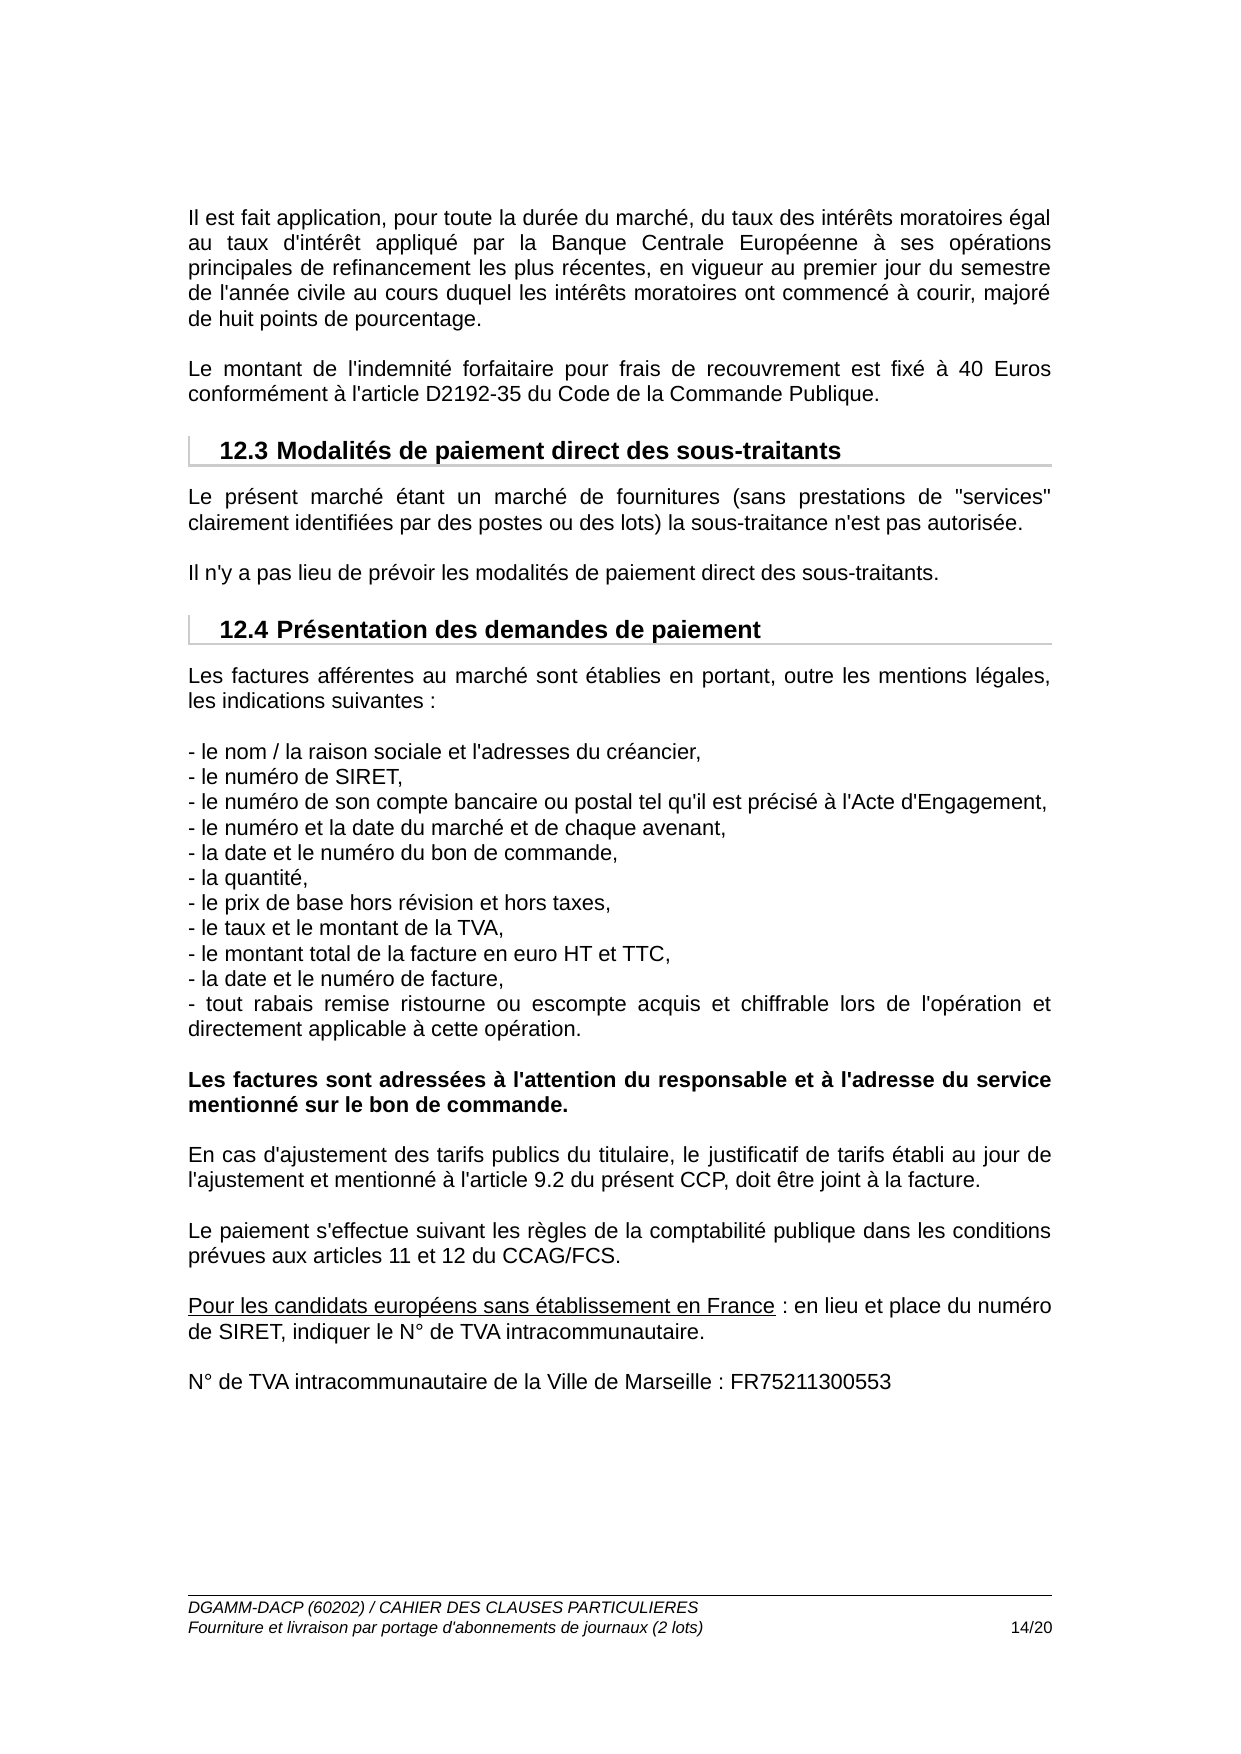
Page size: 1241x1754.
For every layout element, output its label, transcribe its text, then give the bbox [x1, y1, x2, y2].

text Le paiement s'effectue suivant les règles de la comptabilité publique dans les conditions prévues aux articles 11 et 12 du CCAG/FCS. [188, 1218, 1052, 1268]
text - le numéro et la date du marché et de chaque avenant, [188, 814, 1052, 839]
text - le prix de base hors révision et hors taxes, [188, 890, 1052, 915]
text - la quantité, [188, 865, 1052, 890]
text En cas d'ajustement des tarifs publics du titulaire, le justificatif de tarifs établi au jour de l'ajustement et mentionné à l'article 9.2 du présent CCP, doit être joint à la facture. [188, 1142, 1052, 1192]
text - le taux et le montant de la TVA, [188, 915, 1052, 940]
text - la date et le numéro du bon de commande, [188, 839, 1052, 865]
text - la date et le numéro de facture, [188, 966, 1052, 991]
text Le présent marché étant un marché de fournitures (sans prestations de "services" clairement identifiées par des postes ou des lots) la sous-traitance n'est pas autorisée. [188, 484, 1052, 535]
text - le montant total de la facture en euro HT et TTC, [188, 940, 1052, 966]
subtitle Modalités de paiement direct des sous-traitants [190, 436, 1052, 464]
text Le montant de l'indemnité forfaitaire pour frais de recouvrement est fixé à 40 Euros conformément à l'article D2192-35 du Code de la Commande Publique. [188, 356, 1052, 406]
text N° de TVA intracommunautaire de la Ville de Marseille : FR75211300553 [188, 1369, 1052, 1394]
text - le numéro de SIRET, [188, 764, 1052, 789]
text - tout rabais remise ristourne ou escompte acquis et chiffrable lors de l'opération et directement applicable à cette opération. [188, 991, 1052, 1041]
text - le numéro de son compte bancaire ou postal tel qu'il est précisé à l'Acte d'Engagement, [188, 789, 1052, 814]
text Les factures afférentes au marché sont établies en portant, outre les mentions légales, les indications suivantes : [188, 663, 1052, 713]
text Il est fait application, pour toute la durée du marché, du taux des intérêts moratoires égal au taux d'intérêt appliqué par la Banque Centrale Européenne à ses opérations principales de refinancement les plus récentes, en vigueur au premier jour du semestre de l'année civile au cours duquel les intérêts moratoires ont commencé à courir, majoré de huit points de pourcentage. [188, 204, 1052, 331]
text Il n'y a pas lieu de prévoir les modalités de paiement direct des sous-traitants. [188, 560, 1052, 585]
text Les factures sont adressées à l'attention du responsable et à l'adresse du service mentionné sur le bon de commande. [188, 1066, 1052, 1117]
text Pour les candidats européens sans établissement en France : en lieu et place du numéro de SIRET, indiquer le N° de TVA intracommunautaire. [188, 1293, 1052, 1344]
text - le nom / la raison sociale et l'adresses du créancier, [188, 739, 1052, 764]
subtitle Présentation des demandes de paiement [188, 614, 1052, 643]
